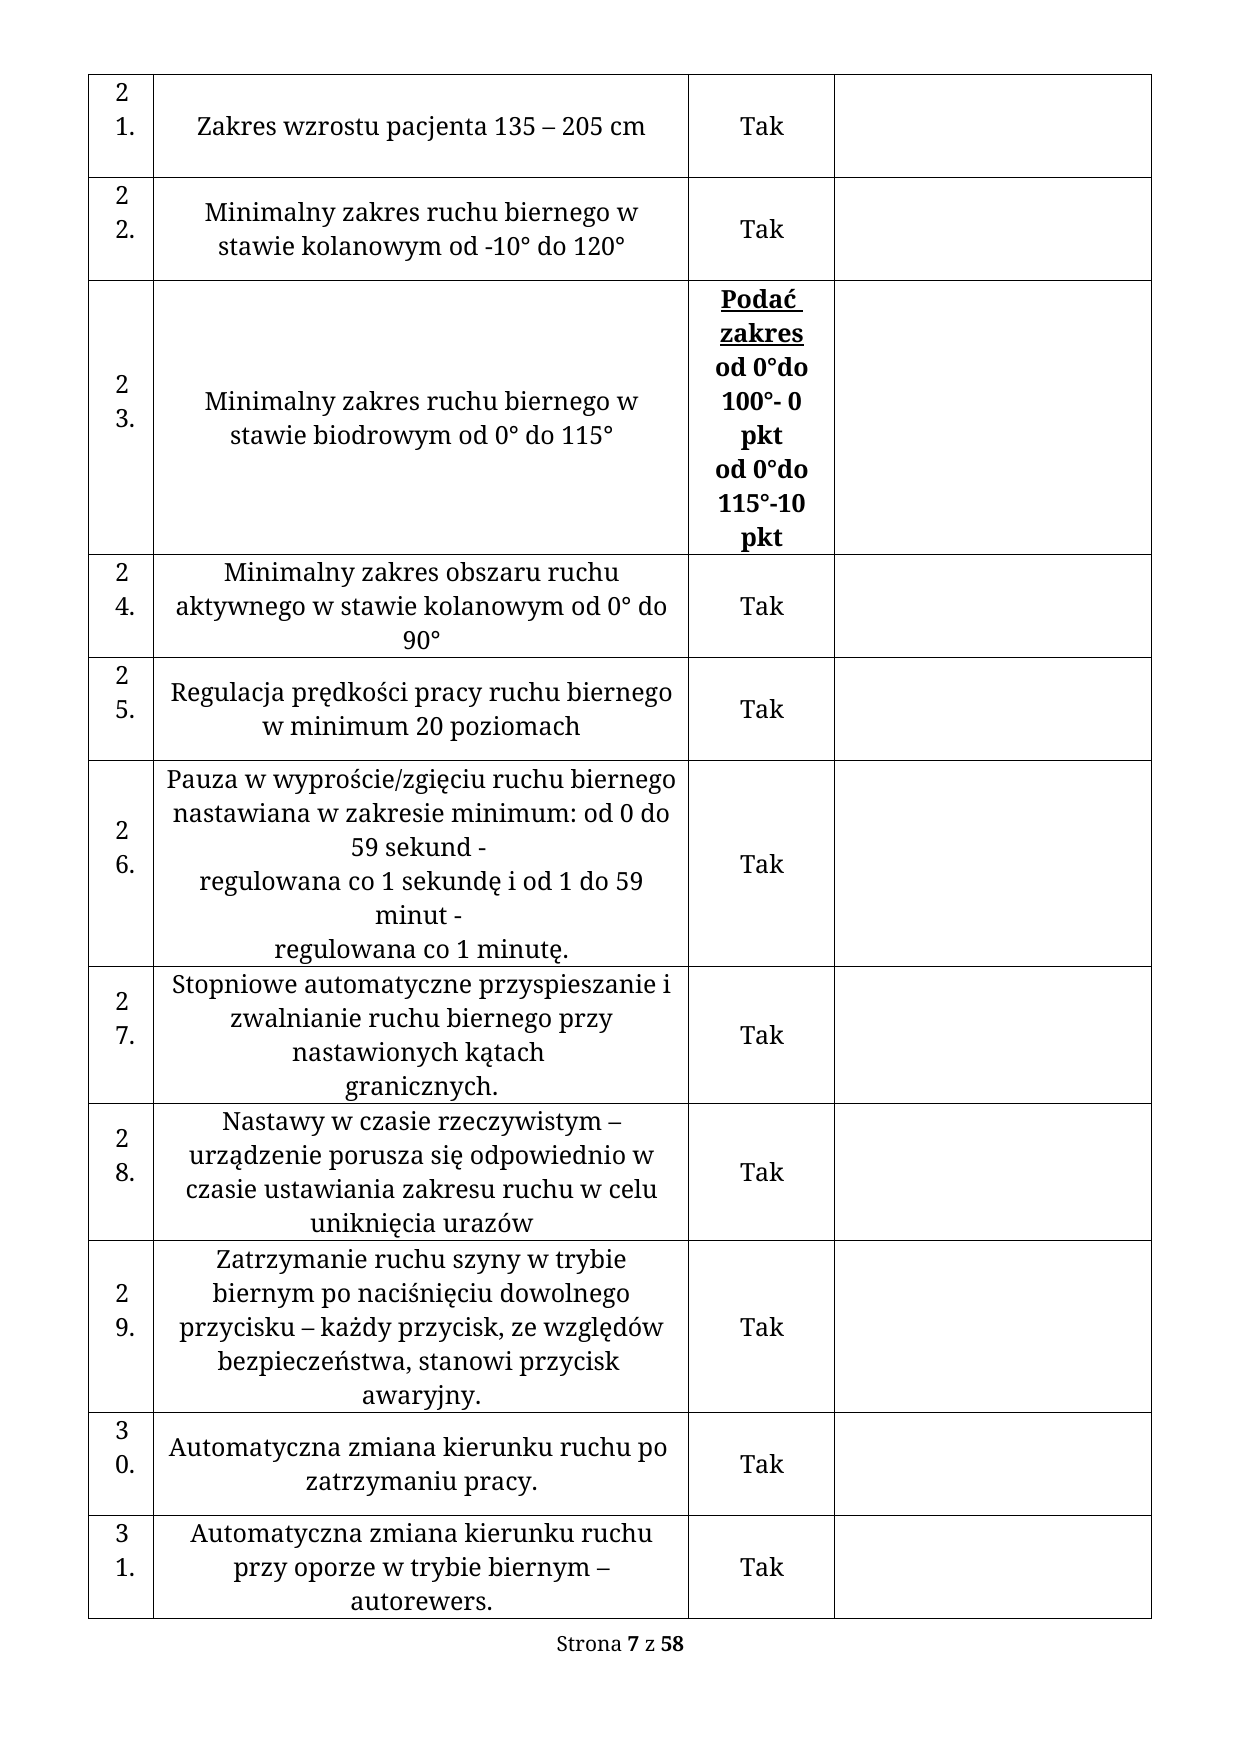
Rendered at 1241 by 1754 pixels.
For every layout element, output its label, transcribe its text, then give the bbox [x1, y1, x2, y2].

table_cell Pauza w wyproście/zgięciu ruchu biernego nastawiana w zakresie minimum: od 0 do 59 sekund - regulowana co 1 sekundę i od 1 do 59 minut - regulowana co 1 minutę. [154, 761, 688, 966]
table_cell [835, 555, 1151, 657]
table_cell Podać zakres od 0°do 100°- 0 pkt od 0°do 115°-10 pkt [689, 281, 834, 554]
table_cell [89, 967, 153, 1103]
table_cell [89, 658, 153, 760]
table_cell [835, 761, 1151, 966]
table_cell [89, 555, 153, 657]
table_cell Tak [689, 1241, 834, 1412]
table_cell [89, 1516, 153, 1618]
table_cell [835, 967, 1151, 1103]
table_cell Tak [689, 178, 834, 280]
table_cell Stopniowe automatyczne przyspieszanie i zwalnianie ruchu biernego przy nastawionych kątach granicznych. [154, 967, 688, 1103]
table_cell Tak [689, 967, 834, 1103]
table_cell [835, 1104, 1151, 1240]
table_cell Zakres wzrostu pacjenta 135 – 205 cm [154, 75, 688, 177]
table_cell [835, 178, 1151, 280]
table_cell Tak [689, 1413, 834, 1515]
table_cell Tak [689, 555, 834, 657]
table_cell Nastawy w czasie rzeczywistym – urządzenie porusza się odpowiednio w czasie ustawiania zakresu ruchu w celu uniknięcia urazów [154, 1104, 688, 1240]
table_cell [835, 281, 1151, 554]
table_cell [89, 75, 153, 177]
table_cell [89, 1104, 153, 1240]
table_cell Tak [689, 1516, 834, 1618]
table_cell Tak [689, 75, 834, 177]
table_cell [835, 75, 1151, 177]
table_cell Tak [689, 658, 834, 760]
table_cell [835, 1241, 1151, 1412]
table_cell Automatyczna zmiana kierunku ruchu po zatrzymaniu pracy. [154, 1413, 688, 1515]
table_cell [89, 281, 153, 554]
table_cell Minimalny zakres obszaru ruchu aktywnego w stawie kolanowym od 0° do 90° [154, 555, 688, 657]
table_cell [835, 1516, 1151, 1618]
table_cell Regulacja prędkości pracy ruchu biernego w minimum 20 poziomach [154, 658, 688, 760]
table_cell Tak [689, 1104, 834, 1240]
table_cell Minimalny zakres ruchu biernego w stawie kolanowym od -10° do 120° [154, 178, 688, 280]
table_cell [835, 658, 1151, 760]
table_cell Automatyczna zmiana kierunku ruchu przy oporze w trybie biernym – autorewers. [154, 1516, 688, 1618]
table_cell [89, 761, 153, 966]
table_cell [89, 178, 153, 280]
table_cell [835, 1413, 1151, 1515]
table_cell [89, 1241, 153, 1412]
table_cell [89, 1413, 153, 1515]
table_cell Tak [689, 761, 834, 966]
table_cell Minimalny zakres ruchu biernego w stawie biodrowym od 0° do 115° [154, 281, 688, 554]
table_cell Zatrzymanie ruchu szyny w trybie biernym po naciśnięciu dowolnego przycisku – każdy przycisk, ze względów bezpieczeństwa, stanowi przycisk awaryjny. [154, 1241, 688, 1412]
